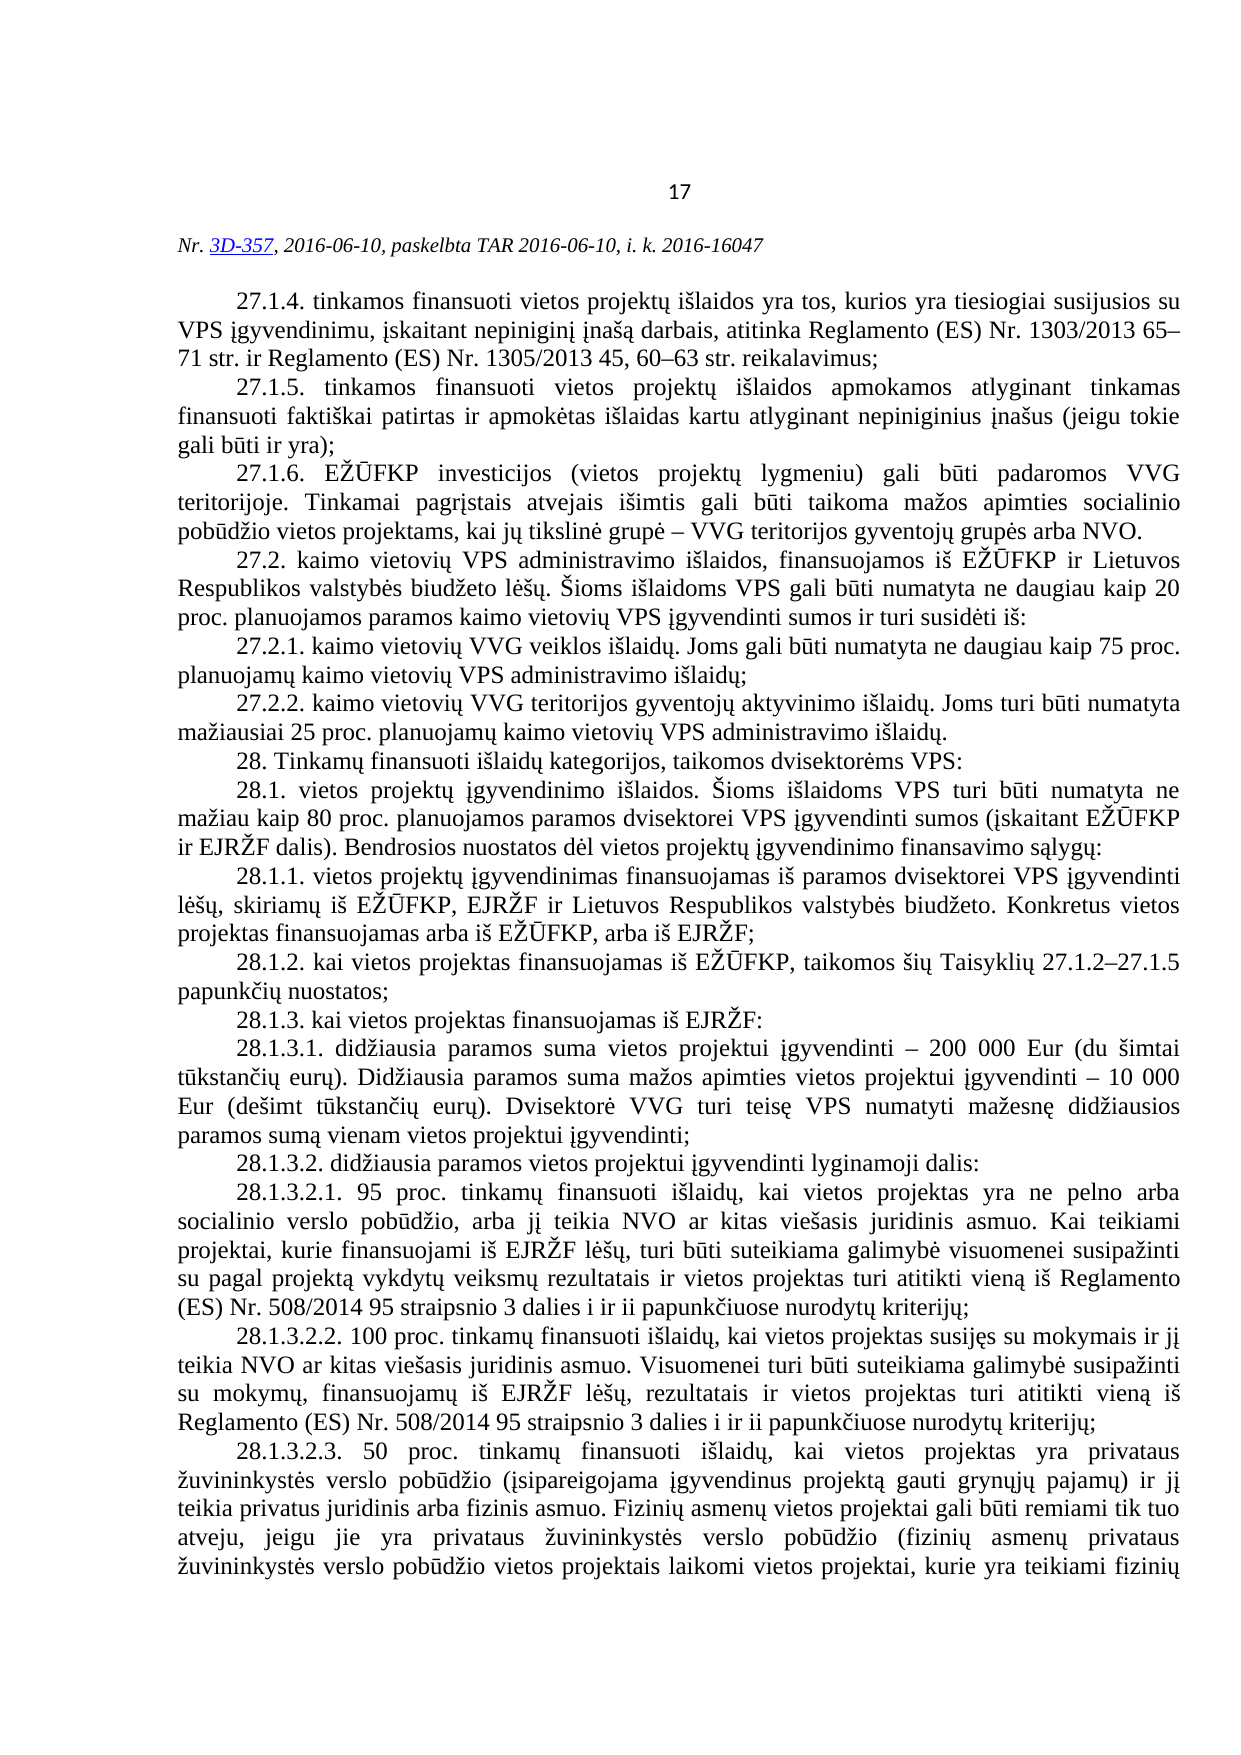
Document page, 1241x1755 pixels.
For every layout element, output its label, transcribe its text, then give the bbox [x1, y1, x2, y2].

text 28.1.3.2. didžiausia paramos vietos projektui įgyvendinti lyginamoji dalis: [177, 1148, 1181, 1177]
text 28. Tinkamų finansuoti išlaidų kategorijos, taikomos dvisektorėms VPS: [177, 746, 1181, 775]
text 27.2. kaimo vietovių VPS administravimo išlaidos, finansuojamos iš EŽŪFKP ir Lietuvos Respublikos valstybės biudžeto lėšų. Šioms išlaidoms VPS gali būti numatyta ne daugiau kaip 20 proc. planuojamos paramos kaimo vietovių VPS įgyvendinti sumos ir turi susidėti iš: [177, 545, 1181, 631]
text 28.1.3.2.2. 100 proc. tinkamų finansuoti išlaidų, kai vietos projektas susijęs su mokymais ir jį teikia NVO ar kitas viešasis juridinis asmuo. Visuomenei turi būti suteikiama galimybė susipažinti su mokymų, finansuojamų iš EJRŽF lėšų, rezultatais ir vietos projektas turi atitikti vieną iš Reglamento (ES) Nr. 508/2014 95 straipsnio 3 dalies i ir ii papunkčiuose nurodytų kriterijų; [177, 1321, 1181, 1436]
text 28.1.3. kai vietos projektas finansuojamas iš EJRŽF: [177, 1005, 1181, 1033]
text 28.1.3.2.3. 50 proc. tinkamų finansuoti išlaidų, kai vietos projektas yra privataus žuvininkystės verslo pobūdžio (įsipareigojama įgyvendinus projektą gauti grynųjų pajamų) ir jį teikia privatus juridinis arba fizinis asmuo. Fizinių asmenų vietos projektai gali būti remiami tik tuo atveju, jeigu jie yra privataus žuvininkystės verslo pobūdžio (fizinių asmenų privataus žuvininkystės verslo pobūdžio vietos projektais laikomi vietos projektai, kurie yra teikiami fizinių [177, 1436, 1181, 1580]
text 28.1.3.2.1. 95 proc. tinkamų finansuoti išlaidų, kai vietos projektas yra ne pelno arba socialinio verslo pobūdžio, arba jį teikia NVO ar kitas viešasis juridinis asmuo. Kai teikiami projektai, kurie finansuojami iš EJRŽF lėšų, turi būti suteikiama galimybė visuomenei susipažinti su pagal projektą vykdytų veiksmų rezultatais ir vietos projektas turi atitikti vieną iš Reglamento (ES) Nr. 508/2014 95 straipsnio 3 dalies i ir ii papunkčiuose nurodytų kriterijų; [177, 1177, 1181, 1321]
text 28.1.3.1. didžiausia paramos suma vietos projektui įgyvendinti – 200 000 Eur (du šimtai tūkstančių eurų). Didžiausia paramos suma mažos apimties vietos projektui įgyvendinti – 10 000 Eur (dešimt tūkstančių eurų). Dvisektorė VVG turi teisę VPS numatyti mažesnę didžiausios paramos sumą vienam vietos projektui įgyvendinti; [177, 1033, 1181, 1148]
text Nr. 3D-357, 2016-06-10, paskelbta TAR 2016-06-10, i. k. 2016-16047 [177, 233, 1181, 257]
text 27.2.1. kaimo vietovių VVG veiklos išlaidų. Joms gali būti numatyta ne daugiau kaip 75 proc. planuojamų kaimo vietovių VPS administravimo išlaidų; [177, 631, 1181, 688]
text 27.1.6. EŽŪFKP investicijos (vietos projektų lygmeniu) gali būti padaromos VVG teritorijoje. Tinkamai pagrįstais atvejais išimtis gali būti taikoma mažos apimties socialinio pobūdžio vietos projektams, kai jų tikslinė grupė – VVG teritorijos gyventojų grupės arba NVO. [177, 458, 1181, 545]
text 28.1. vietos projektų įgyvendinimo išlaidos. Šioms išlaidoms VPS turi būti numatyta ne mažiau kaip 80 proc. planuojamos paramos dvisektorei VPS įgyvendinti sumos (įskaitant EŽŪFKP ir EJRŽF dalis). Bendrosios nuostatos dėl vietos projektų įgyvendinimo finansavimo sąlygų: [177, 775, 1181, 861]
text 28.1.2. kai vietos projektas finansuojamas iš EŽŪFKP, taikomos šių Taisyklių 27.1.2–27.1.5 papunkčių nuostatos; [177, 947, 1181, 1005]
text 28.1.1. vietos projektų įgyvendinimas finansuojamas iš paramos dvisektorei VPS įgyvendinti lėšų, skiriamų iš EŽŪFKP, EJRŽF ir Lietuvos Respublikos valstybės biudžeto. Konkretus vietos projektas finansuojamas arba iš EŽŪFKP, arba iš EJRŽF; [177, 861, 1181, 947]
text 27.1.4. tinkamos finansuoti vietos projektų išlaidos yra tos, kurios yra tiesiogiai susijusios su VPS įgyvendinimu, įskaitant nepiniginį įnašą darbais, atitinka Reglamento (ES) Nr. 1303/2013 65–71 str. ir Reglamento (ES) Nr. 1305/2013 45, 60–63 str. reikalavimus; [177, 286, 1181, 372]
text 27.1.5. tinkamos finansuoti vietos projektų išlaidos apmokamos atlyginant tinkamas finansuoti faktiškai patirtas ir apmokėtas išlaidas kartu atlyginant nepiniginius įnašus (jeigu tokie gali būti ir yra); [177, 372, 1181, 458]
text 27.2.2. kaimo vietovių VVG teritorijos gyventojų aktyvinimo išlaidų. Joms turi būti numatyta mažiausiai 25 proc. planuojamų kaimo vietovių VPS administravimo išlaidų. [177, 688, 1181, 746]
